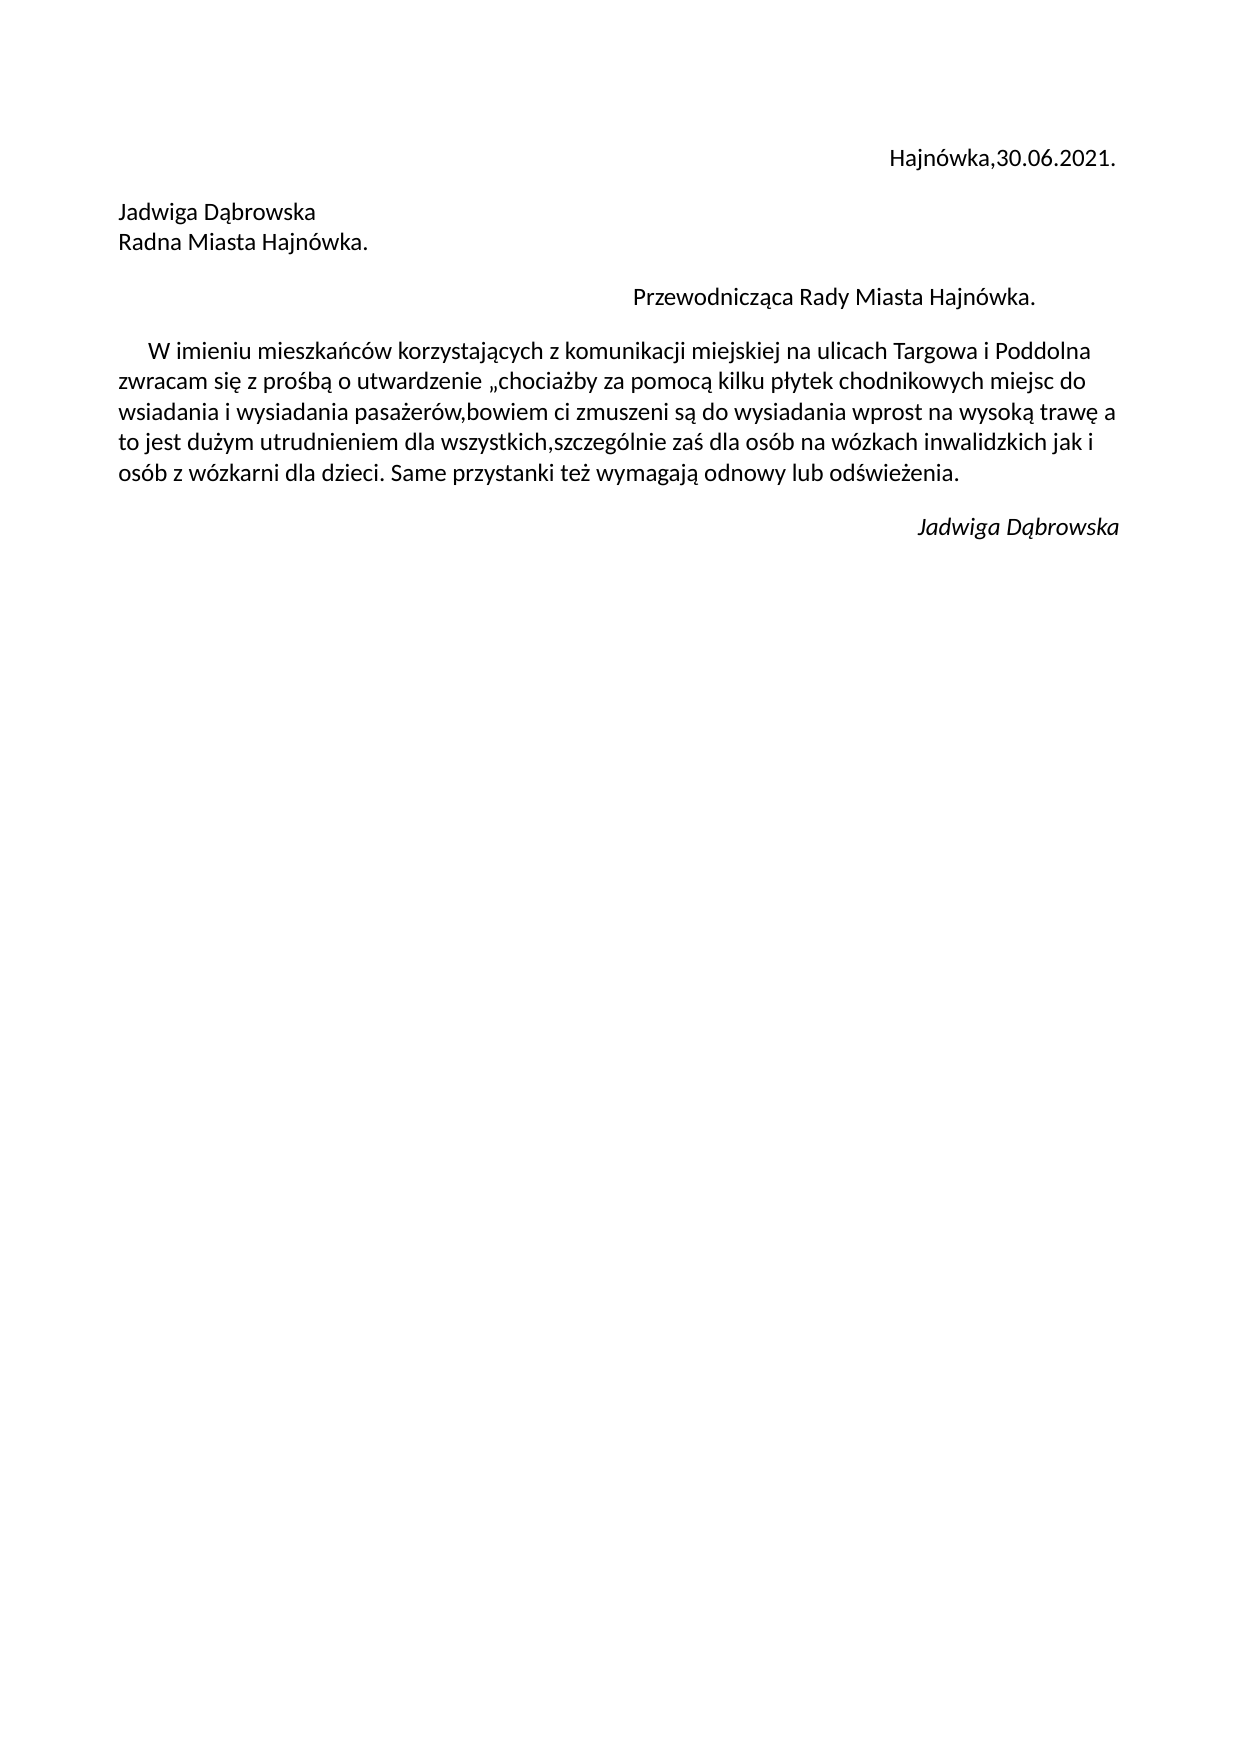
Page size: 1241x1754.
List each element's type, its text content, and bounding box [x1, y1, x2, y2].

text W imieniu mieszkańców korzystających z komunikacji miejskiej na ulicach Targowa i Poddolna zwracam się z prośbą o utwardzenie „chociażby za pomocą kilku płytek chodnikowych miejsc do wsiadania i wysiadania pasażerów,bowiem ci zmuszeni są do wysiadania wprost na wysoką trawę a to jest dużym utrudnieniem dla wszystkich,szczególnie zaś dla osób na wózkach inwalidzkich jak i osób z wózkarni dla dzieci. Same przystanki też wymagają odnowy lub odświeżenia. [118, 335, 1122, 487]
text Jadwiga Dąbrowska [118, 196, 1122, 226]
text Przewodnicząca Rady Miasta Hajnówka. [633, 281, 1122, 311]
text Radna Miasta Hajnówka. [118, 226, 1122, 257]
text Hajnówka,30.06.2021. [118, 142, 1122, 172]
text Jadwiga Dąbrowska [118, 511, 1122, 542]
